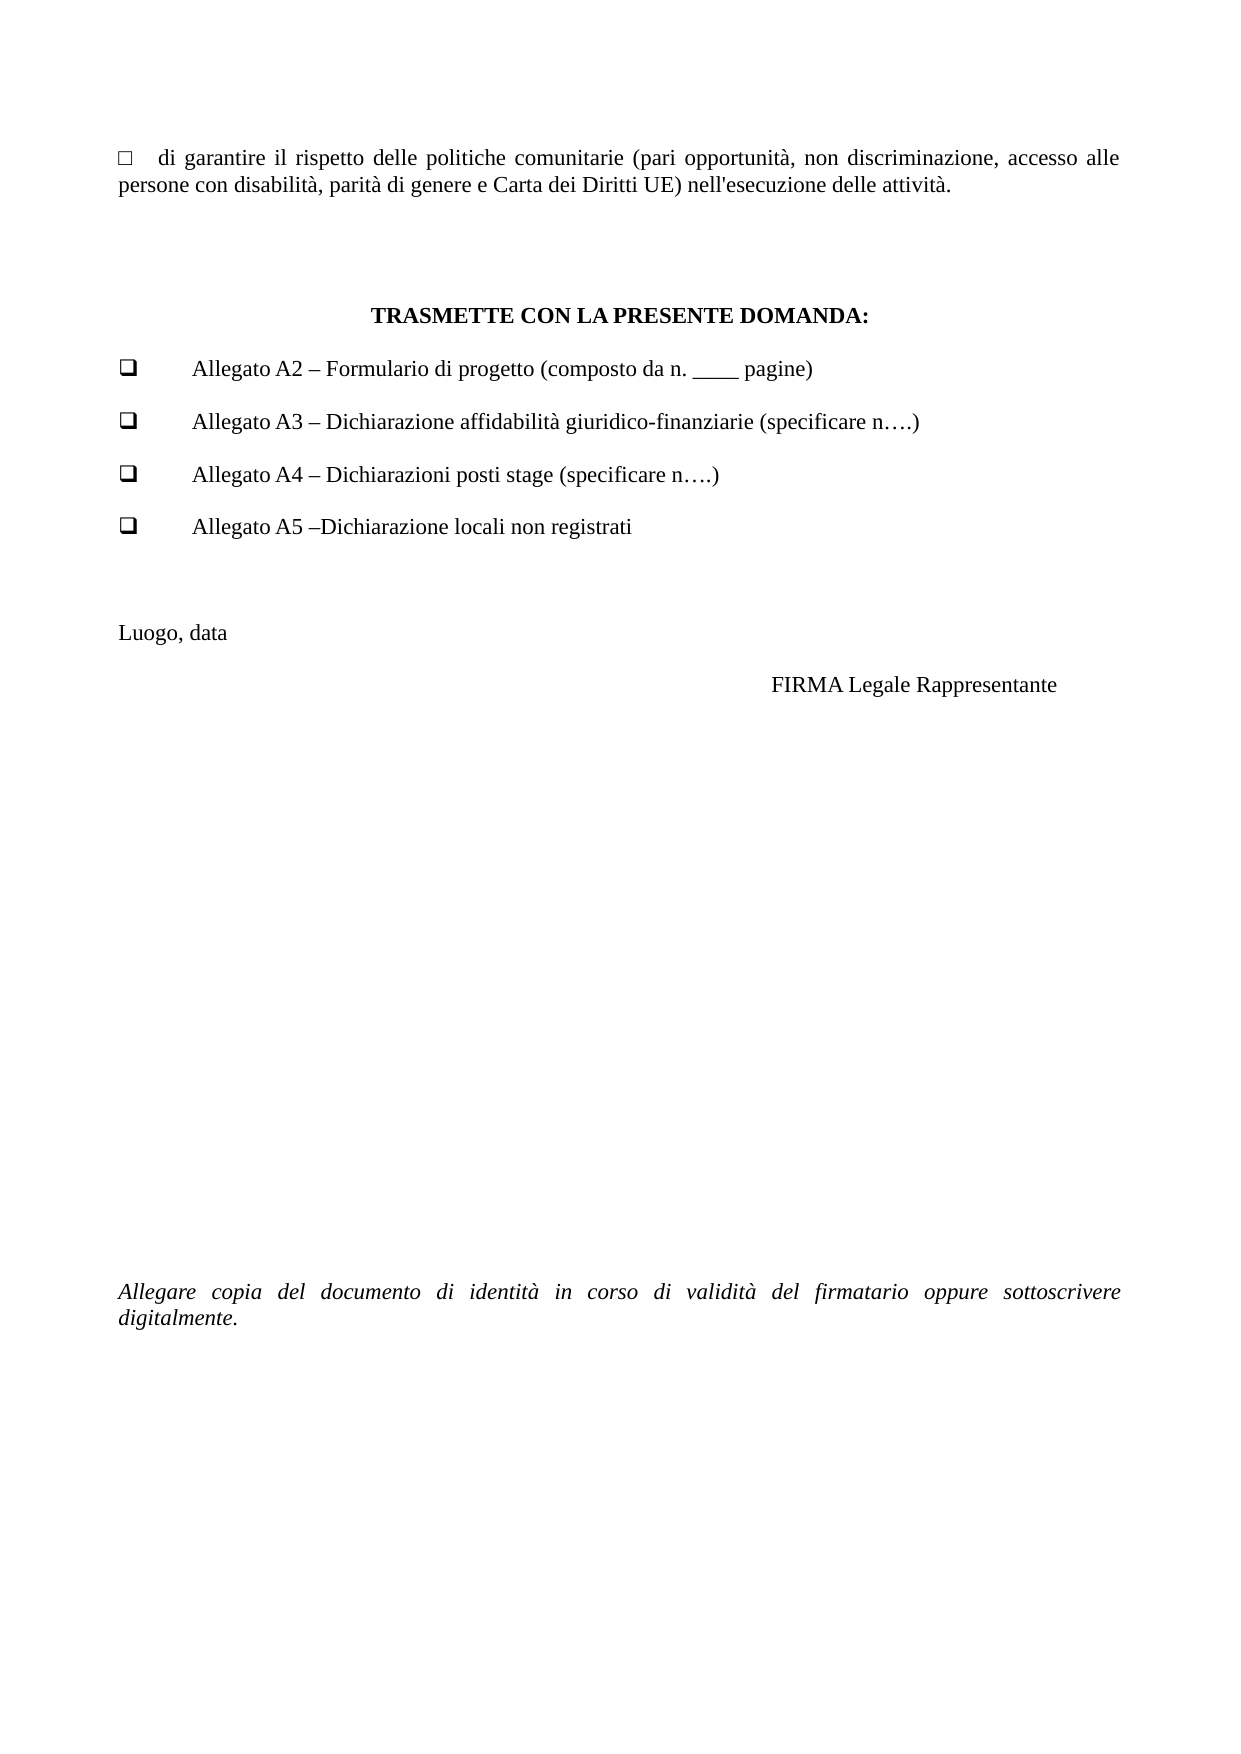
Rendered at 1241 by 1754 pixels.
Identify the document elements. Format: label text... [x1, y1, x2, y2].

list Allegato A4 – Dichiarazioni posti stage (specificare n….) [118, 461, 1122, 487]
text Luogo, data [118, 619, 1122, 645]
text TRASMETTE CON LA PRESENTE DOMANDA: [118, 303, 1122, 329]
text FIRMA Legale Rappresentante [118, 672, 1122, 698]
text □ di garantire il rispetto delle politiche comunitarie (pari opportunità, non discriminazione, accesso alle persone con disabilità, parità di genere e Carta dei Diritti UE) nell'esecuzione delle attività. [118, 144, 1122, 197]
text Allegare copia del documento di identità in corso di validità del firmatario oppure sottoscrivere digitalmente. [118, 1278, 1122, 1330]
list Allegato A5 –Dichiarazione locali non registrati [118, 513, 1122, 540]
list Allegato A2 – Formulario di progetto (composto da n. ____ pagine) [118, 355, 1122, 382]
list Allegato A3 – Dichiarazione affidabilità giuridico-finanziarie (specificare n….) [118, 408, 1122, 434]
